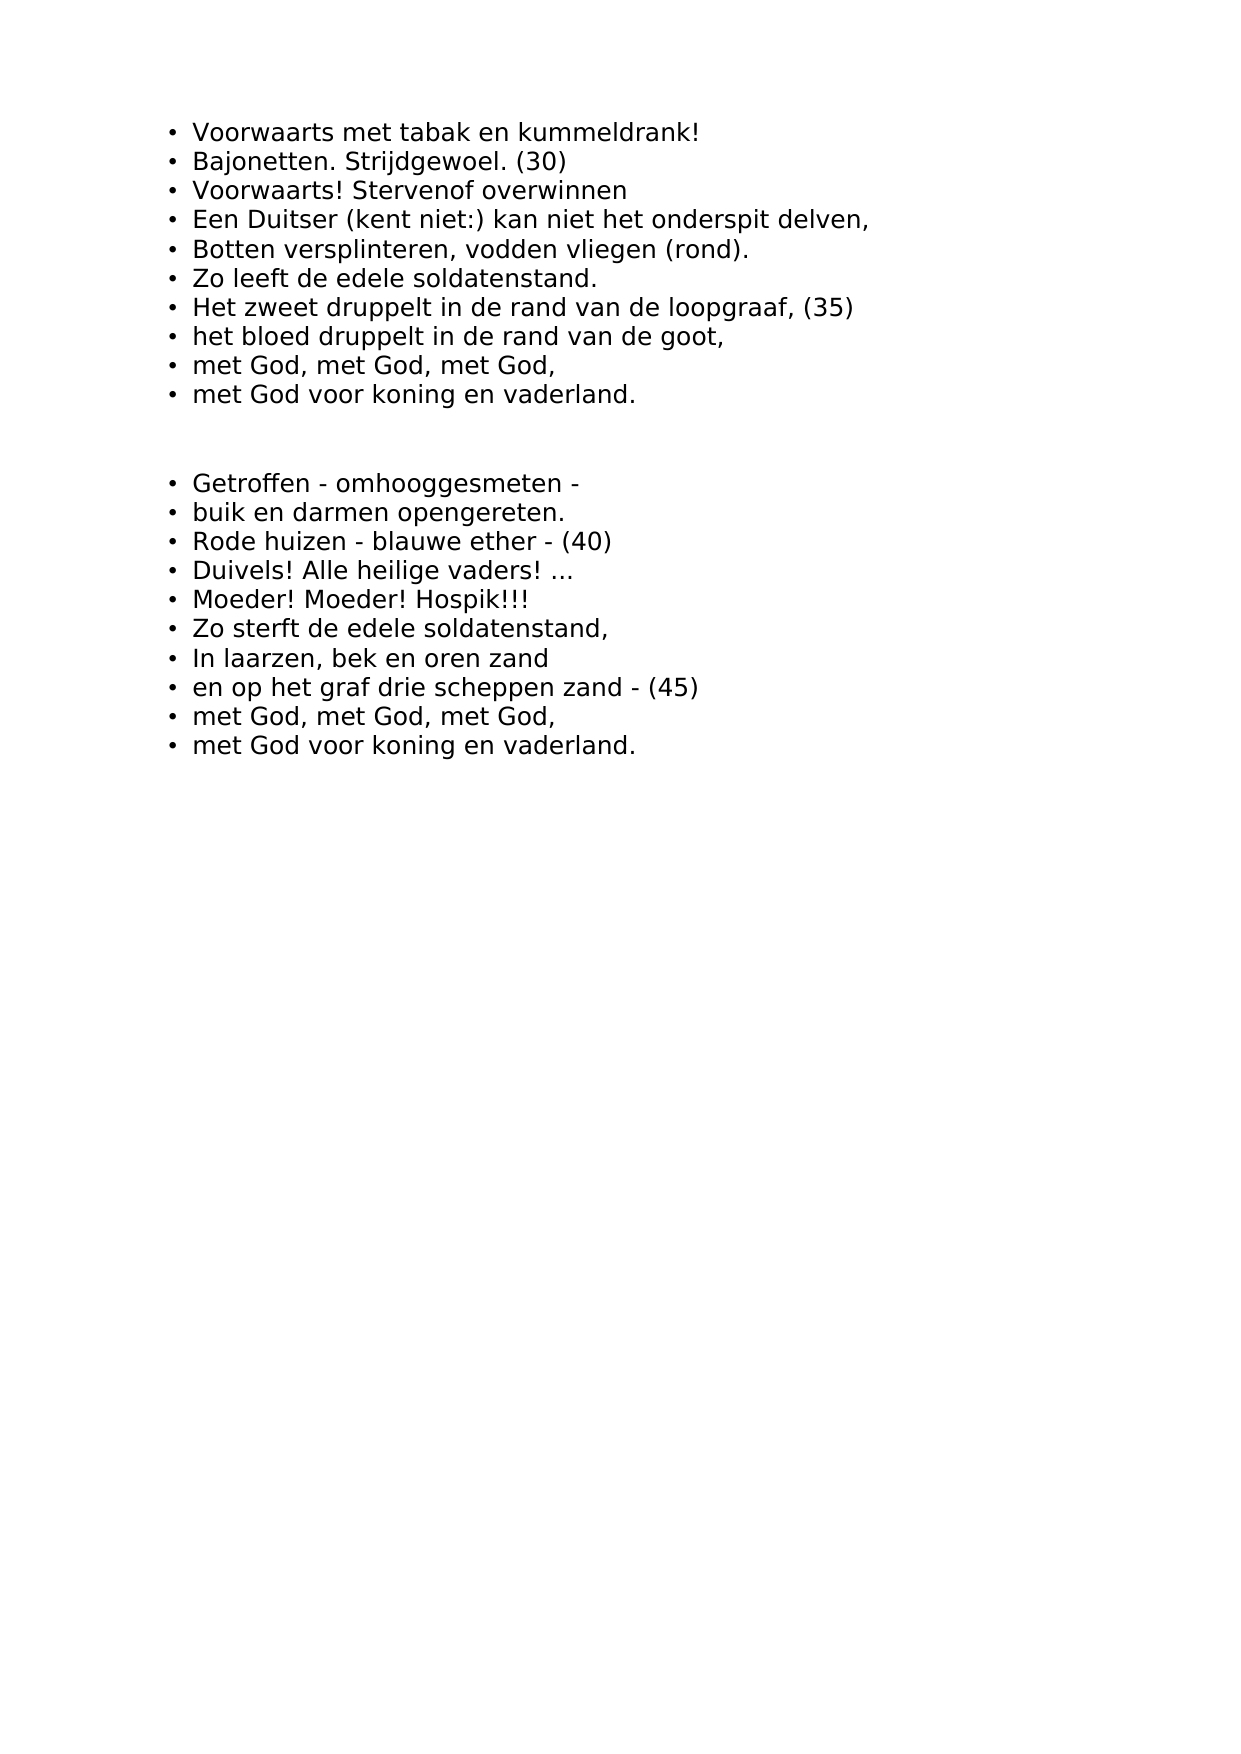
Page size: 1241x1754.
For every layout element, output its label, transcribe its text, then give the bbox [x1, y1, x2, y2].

list Voorwaarts met tabak en kummeldrank! [177, 118, 1122, 147]
list Botten versplinteren, vodden vliegen (rond). [177, 235, 1122, 264]
list Het zweet druppelt in de rand van de loopgraaf, (35) [177, 293, 1122, 322]
list Rode huizen - blauwe ether - (40) [177, 527, 1122, 556]
list Zo leeft de edele soldatenstand. [177, 264, 1122, 293]
list met God, met God, met God, [177, 702, 1122, 731]
list met God, met God, met God, [177, 351, 1122, 381]
list Moeder! Moeder! Hospik!!! [177, 585, 1122, 614]
list en op het graf drie scheppen zand - (45) [177, 673, 1122, 702]
list met God voor koning en vaderland. [177, 381, 1122, 410]
list Getroffen - omhooggesmeten - [177, 469, 1122, 498]
list met God voor koning en vaderland. [177, 731, 1122, 760]
list buik en darmen opengereten. [177, 498, 1122, 527]
list Bajonetten. Strijdgewoel. (30) [177, 147, 1122, 176]
list Voorwaarts! Stervenof overwinnen [177, 176, 1122, 206]
list Een Duitser (kent niet:) kan niet het onderspit delven, [177, 206, 1122, 235]
list Duivels! Alle heilige vaders! ... [177, 556, 1122, 585]
list In laarzen, bek en oren zand [177, 644, 1122, 673]
list het bloed druppelt in de rand van de goot, [177, 322, 1122, 351]
list Zo sterft de edele soldatenstand, [177, 614, 1122, 644]
